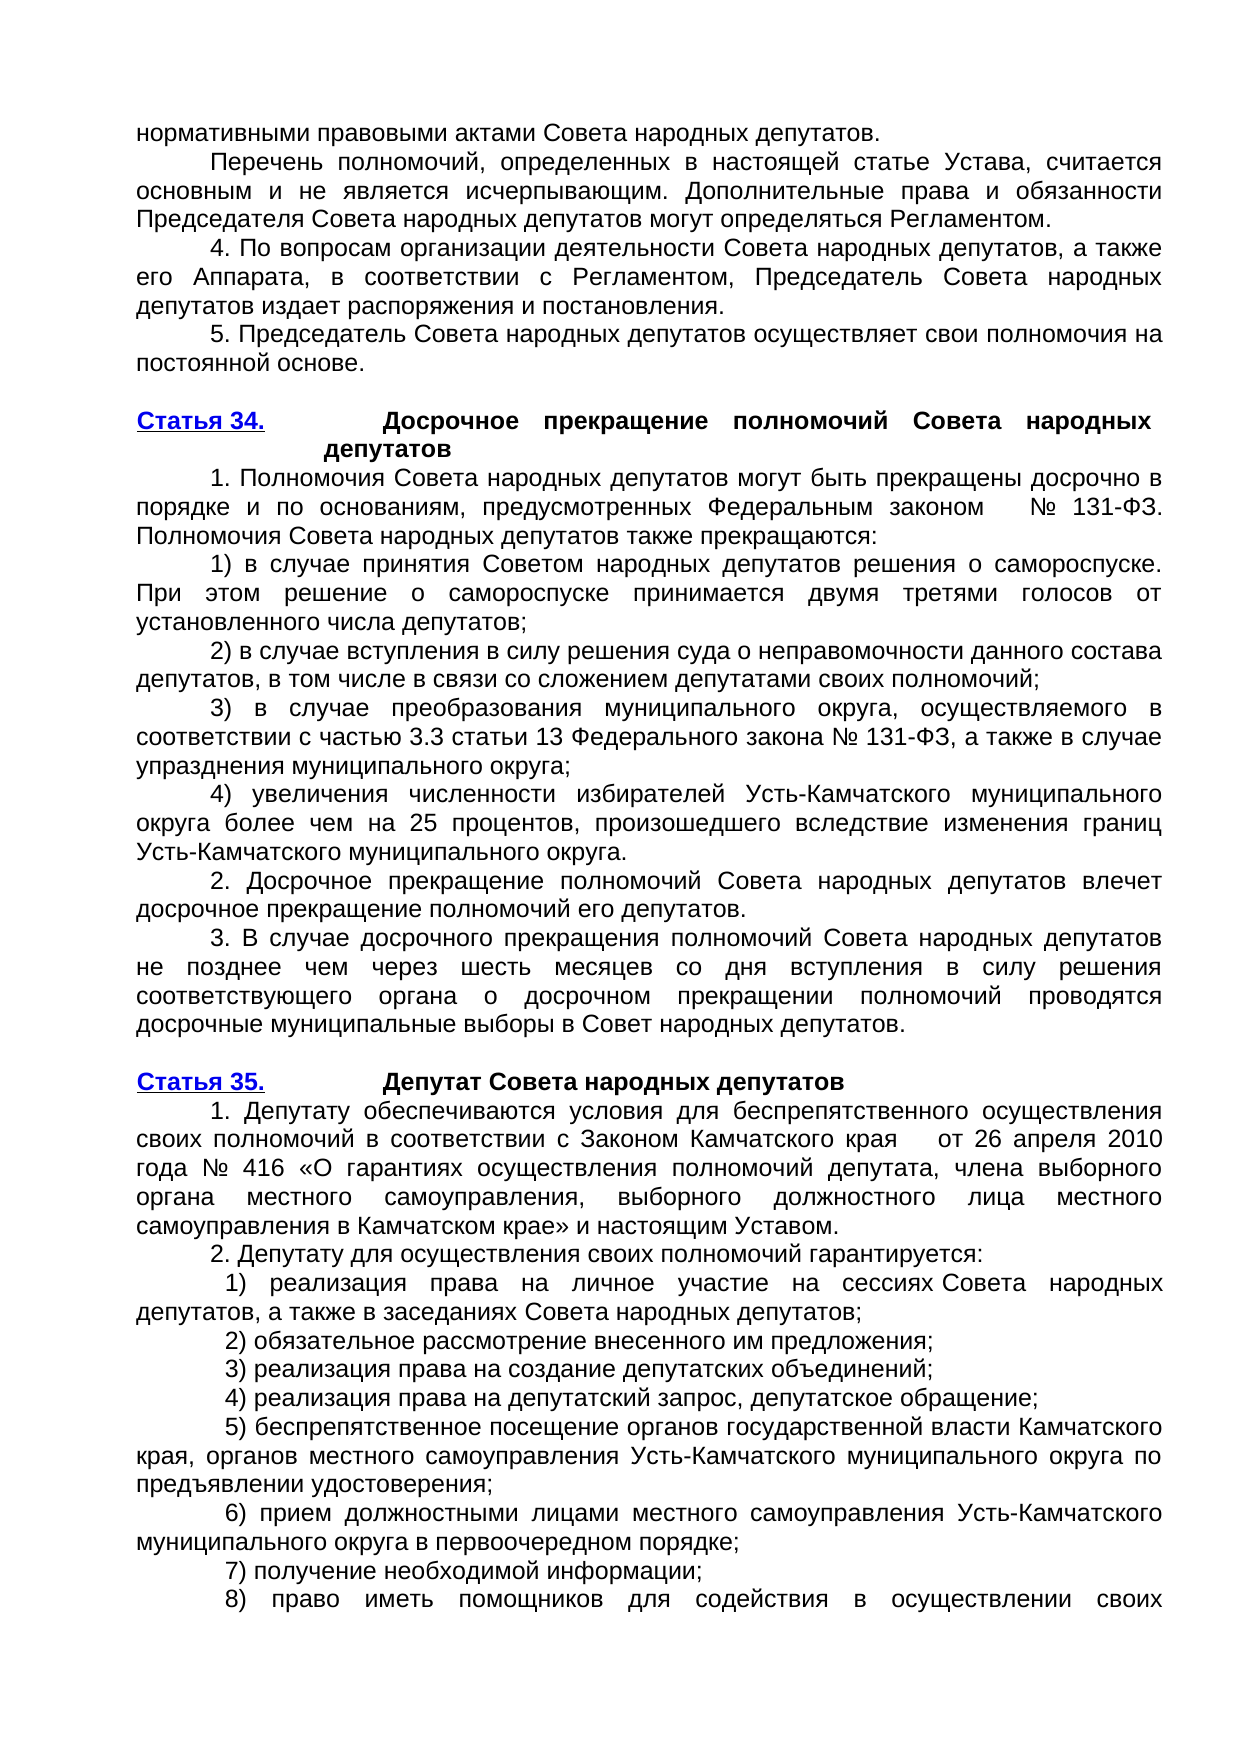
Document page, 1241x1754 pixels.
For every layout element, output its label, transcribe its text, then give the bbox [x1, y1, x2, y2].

text 7) получение необходимой информации; [136, 1556, 1163, 1584]
text 2. Досрочное прекращение полномочий Совета народных депутатов влечет досрочное прекращение полномочий его депутатов. [136, 866, 1163, 923]
text Перечень полномочий, определенных в настоящей статье Устава, считается основным и не является исчерпывающим. Дополнительные права и обязанности Председателя Совета народных депутатов могут определяться Регламентом. [136, 147, 1163, 233]
text 1) в случае принятия Советом народных депутатов решения о самороспуске. При этом решение о самороспуске принимается двумя третями голосов от установленного числа депутатов; [136, 549, 1163, 636]
text 2) в случае вступления в силу решения суда о неправомочности данного состава депутатов, в том числе в связи со сложением депутатами своих полномочий; [136, 636, 1163, 693]
table_header Депутат Совета народных депутатов [313, 1067, 1163, 1096]
text 4. По вопросам организации деятельности Совета народных депутатов, а также его Аппарата, в соответствии с Регламентом, Председатель Совета народных депутатов издает распоряжения и постановления. [136, 233, 1163, 319]
text 2) обязательное рассмотрение внесенного им предложения; [136, 1326, 1163, 1354]
table_header Статья 34. [136, 406, 312, 463]
text 1. Полномочия Совета народных депутатов могут быть прекращены досрочно в порядке и по основаниям, предусмотренных Федеральным законом № 131-ФЗ. Полномочия Совета народных депутатов также прекращаются: [136, 463, 1163, 549]
text 5) беспрепятственное посещение органов государственной власти Камчатского края, органов местного самоуправления Усть-Камчатского муниципального округа по предъявлении удостоверения; [136, 1412, 1163, 1498]
text 3. В случае досрочного прекращения полномочий Совета народных депутатов не позднее чем через шесть месяцев со дня вступления в силу решения соответствующего органа о досрочном прекращении полномочий проводятся досрочные муниципальные выборы в Совет народных депутатов. [136, 923, 1163, 1038]
text 6) прием должностными лицами местного самоуправления Усть-Камчатского муниципального округа в первоочередном порядке; [136, 1498, 1163, 1556]
text 3) реализация права на создание депутатских объединений; [136, 1354, 1163, 1383]
table_header Досрочное прекращение полномочий Совета народных депутатов [313, 406, 1163, 463]
text 1) реализация права на личное участие на сессиях Совета народных депутатов, а также в заседаниях Совета народных депутатов; [136, 1268, 1163, 1326]
text 2. Депутату для осуществления своих полномочий гарантируется: [136, 1239, 1163, 1268]
text 3) в случае преобразования муниципального округа, осуществляемого в соответствии с частью 3.3 статьи 13 Федерального закона № 131-ФЗ, а также в случае упразднения муниципального округа; [136, 693, 1163, 779]
text 1. Депутату обеспечиваются условия для беспрепятственного осуществления своих полномочий в соответствии с Законом Камчатского края от 26 апреля 2010 года № 416 «О гарантиях осуществления полномочий депутата, члена выборного органа местного самоуправления, выборного должностного лица местного самоуправления в Камчатском крае» и настоящим Уставом. [136, 1096, 1163, 1239]
text нормативными правовыми актами Совета народных депутатов. [136, 118, 1163, 147]
table_header Статья 35. [136, 1067, 312, 1096]
text 8) право иметь помощников для содействия в осуществлении своих [136, 1584, 1163, 1613]
text 4) реализация права на депутатский запрос, депутатское обращение; [136, 1383, 1163, 1412]
text 4) увеличения численности избирателей Усть-Камчатского муниципального округа более чем на 25 процентов, произошедшего вследствие изменения границ Усть-Камчатского муниципального округа. [136, 779, 1163, 866]
text 5. Председатель Совета народных депутатов осуществляет свои полномочия на постоянной основе. [136, 319, 1163, 377]
